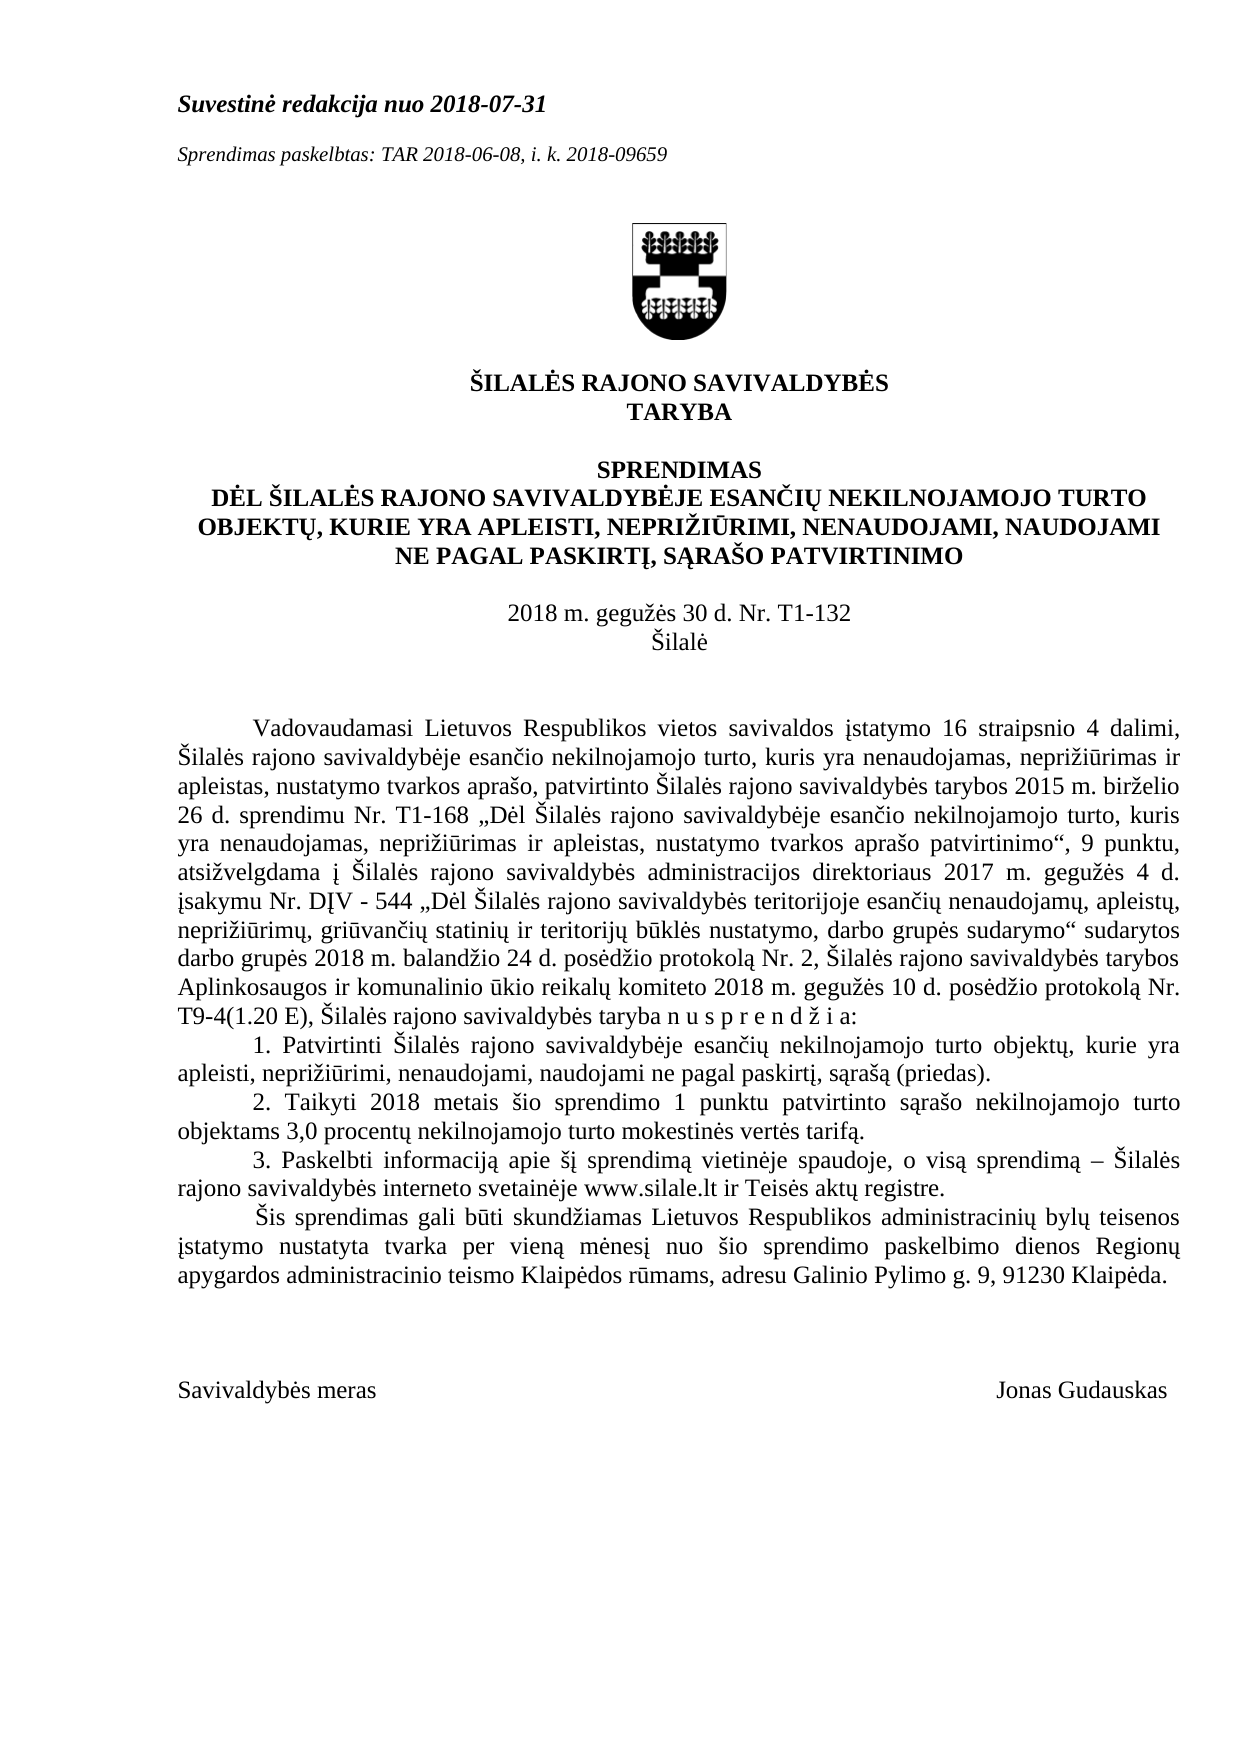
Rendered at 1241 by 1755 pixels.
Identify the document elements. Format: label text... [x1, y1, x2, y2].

text Vadovaudamasi Lietuvos Respublikos vietos savivaldos įstatymo 16 straipsnio 4 dalimi, Šilalės rajono savivaldybėje esančio nekilnojamojo turto, kuris yra nenaudojamas, neprižiūrimas ir apleistas, nustatymo tvarkos aprašo, patvirtinto Šilalės rajono savivaldybės tarybos 2015 m. birželio 26 d. sprendimu Nr. T1-168 „Dėl Šilalės rajono savivaldybėje esančio nekilnojamojo turto, kuris yra nenaudojamas, neprižiūrimas ir apleistas, nustatymo tvarkos aprašo patvirtinimo“, 9 punktu, atsižvelgdama į Šilalės rajono savivaldybės administracijos direktoriaus 2017 m. gegužės 4 d. įsakymu Nr. DĮV - 544 „Dėl Šilalės rajono savivaldybės teritorijoje esančių nenaudojamų, apleistų, neprižiūrimų, griūvančių statinių ir teritorijų būklės nustatymo, darbo grupės sudarymo“ sudarytos darbo grupės 2018 m. balandžio 24 d. posėdžio protokolą Nr. 2, Šilalės rajono savivaldybės tarybos Aplinkosaugos ir komunalinio ūkio reikalų komiteto 2018 m. gegužės 10 d. posėdžio protokolą Nr. T9-4(1.20 E), Šilalės rajono savivaldybės taryba n u s p r e n d ž i a: [177, 713, 1181, 1030]
text Šilalė [177, 627, 1181, 656]
text 1. Patvirtinti Šilalės rajono savivaldybėje esančių nekilnojamojo turto objektų, kurie yra apleisti, neprižiūrimi, nenaudojami, naudojami ne pagal paskirtį, sąrašą (priedas). [177, 1030, 1181, 1087]
text 3. Paskelbti informaciją apie šį sprendimą vietinėje spaudoje, o visą sprendimą – Šilalės rajono savivaldybės interneto svetainėje www.silale.lt ir Teisės aktų registre. [177, 1145, 1181, 1202]
text TARYBA [177, 397, 1181, 426]
text Savivaldybės meras Jonas Gudauskas [177, 1375, 1181, 1403]
text Sprendimas paskelbtas: TAR 2018-06-08, i. k. 2018-09659 [177, 141, 1181, 166]
text ŠILALĖS RAJONO SAVIVALDYBĖS [177, 368, 1181, 397]
text 2. Taikyti 2018 metais šio sprendimo 1 punktu patvirtinto sąrašo nekilnojamojo turto objektams 3,0 procentų nekilnojamojo turto mokestinės vertės tarifą. [177, 1087, 1181, 1145]
text Šis sprendimas gali būti skundžiamas Lietuvos Respublikos administracinių bylų teisenos įstatymo nustatyta tvarka per vieną mėnesį nuo šio sprendimo paskelbimo dienos Regionų apygardos administracinio teismo Klaipėdos rūmams, adresu Galinio Pylimo g. 9, 91230 Klaipėda. [177, 1202, 1181, 1288]
text Suvestinė redakcija nuo 2018-07-31 [177, 89, 1181, 117]
text 2018 m. gegužės 30 d. Nr. T1-132 [177, 598, 1181, 627]
text DĖL ŠILALĖS RAJONO SAVIVALDYBĖJE ESANČIŲ NEKILNOJAMOJO TURTO OBJEKTŲ, KURIE YRA APLEISTI, NEPRIŽIŪRIMI, NENAUDOJAMI, NAUDOJAMI NE PAGAL PASKIRTĮ, SĄRAŠO PATVIRTINIMO [177, 483, 1181, 570]
text SPRENDIMAS [177, 455, 1181, 483]
